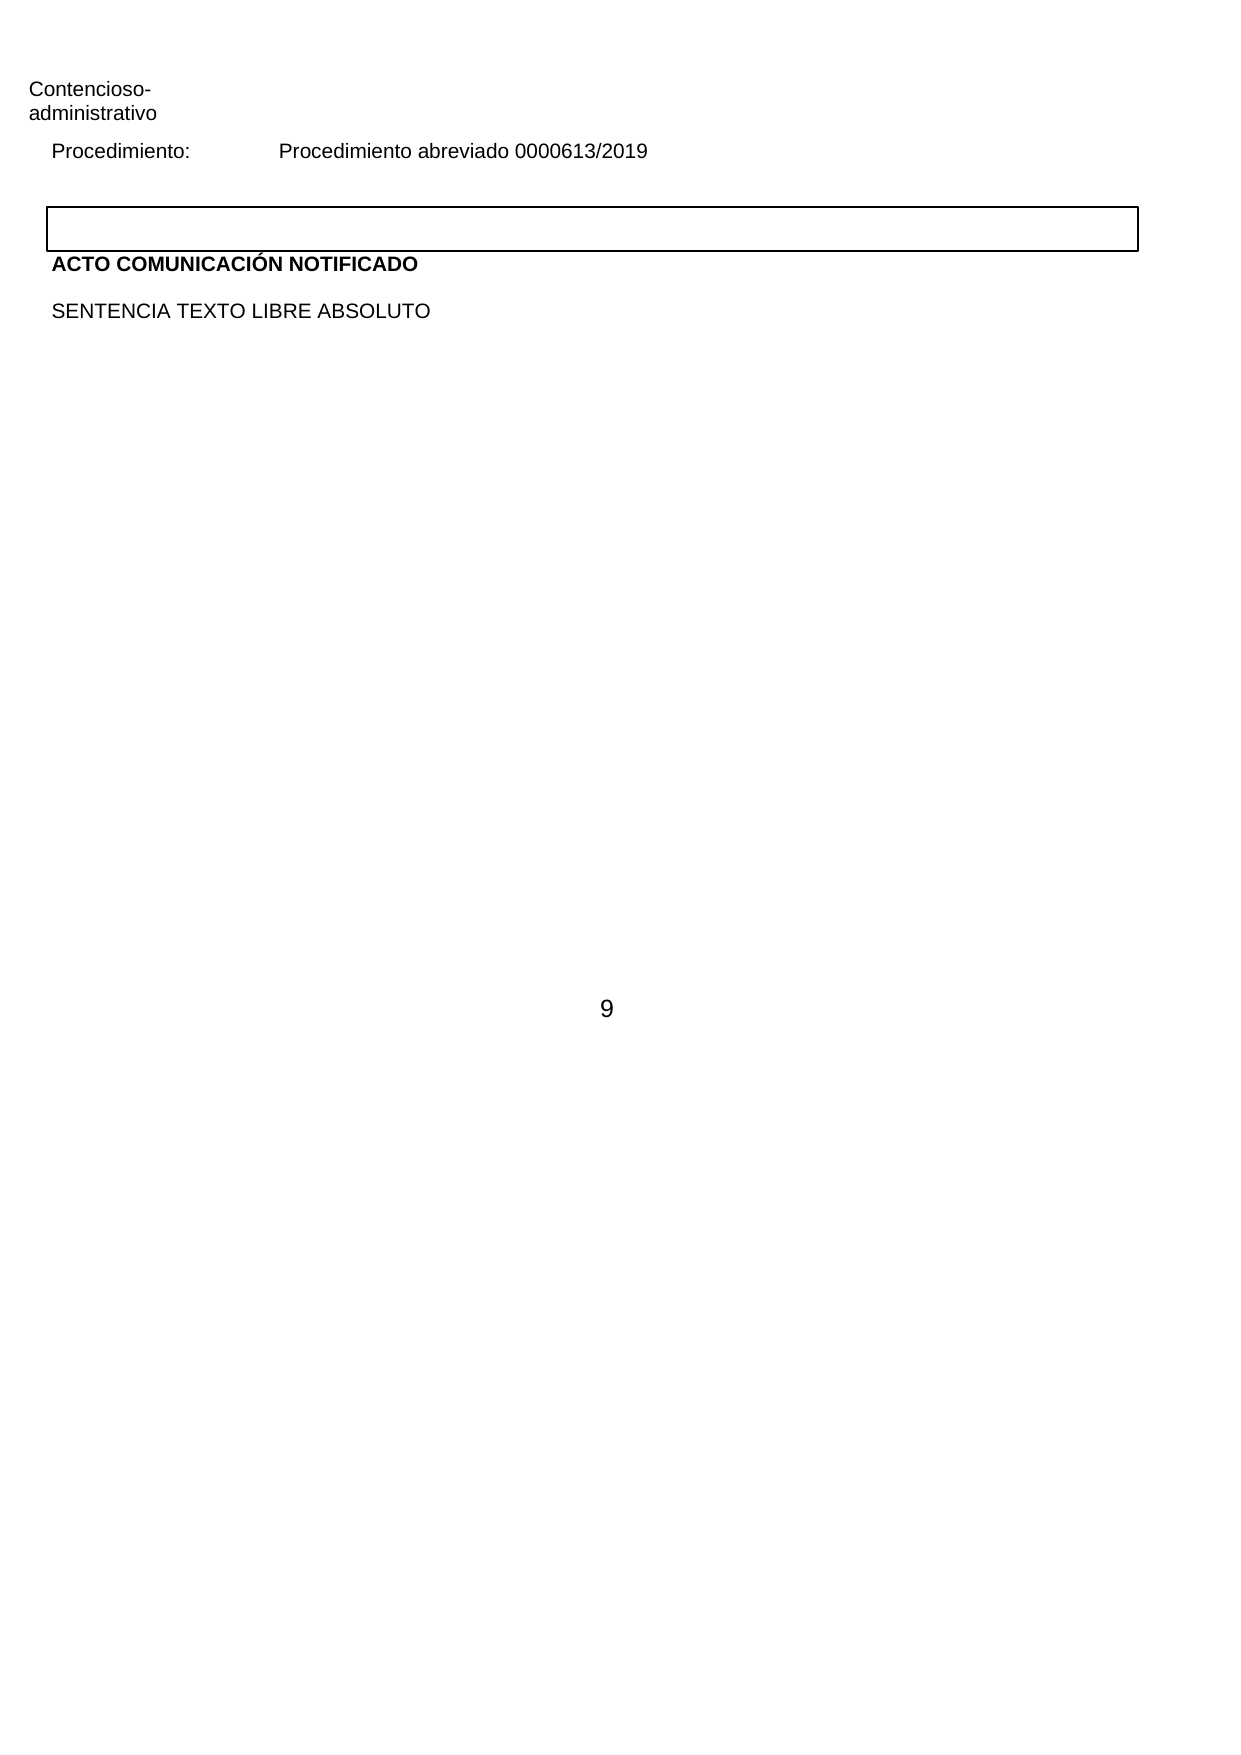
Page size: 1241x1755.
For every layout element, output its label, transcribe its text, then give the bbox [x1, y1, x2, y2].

text Contencioso-administrativo [28, 77, 246, 125]
text Procedimiento: Procedimiento abreviado 0000613/2019 [51, 138, 1230, 162]
text 9 [0, 994, 1214, 1023]
text ACTO COMUNICACIÓN NOTIFICADO [51, 210, 1230, 276]
text SENTENCIA TEXTO LIBRE ABSOLUTO [51, 299, 1230, 323]
